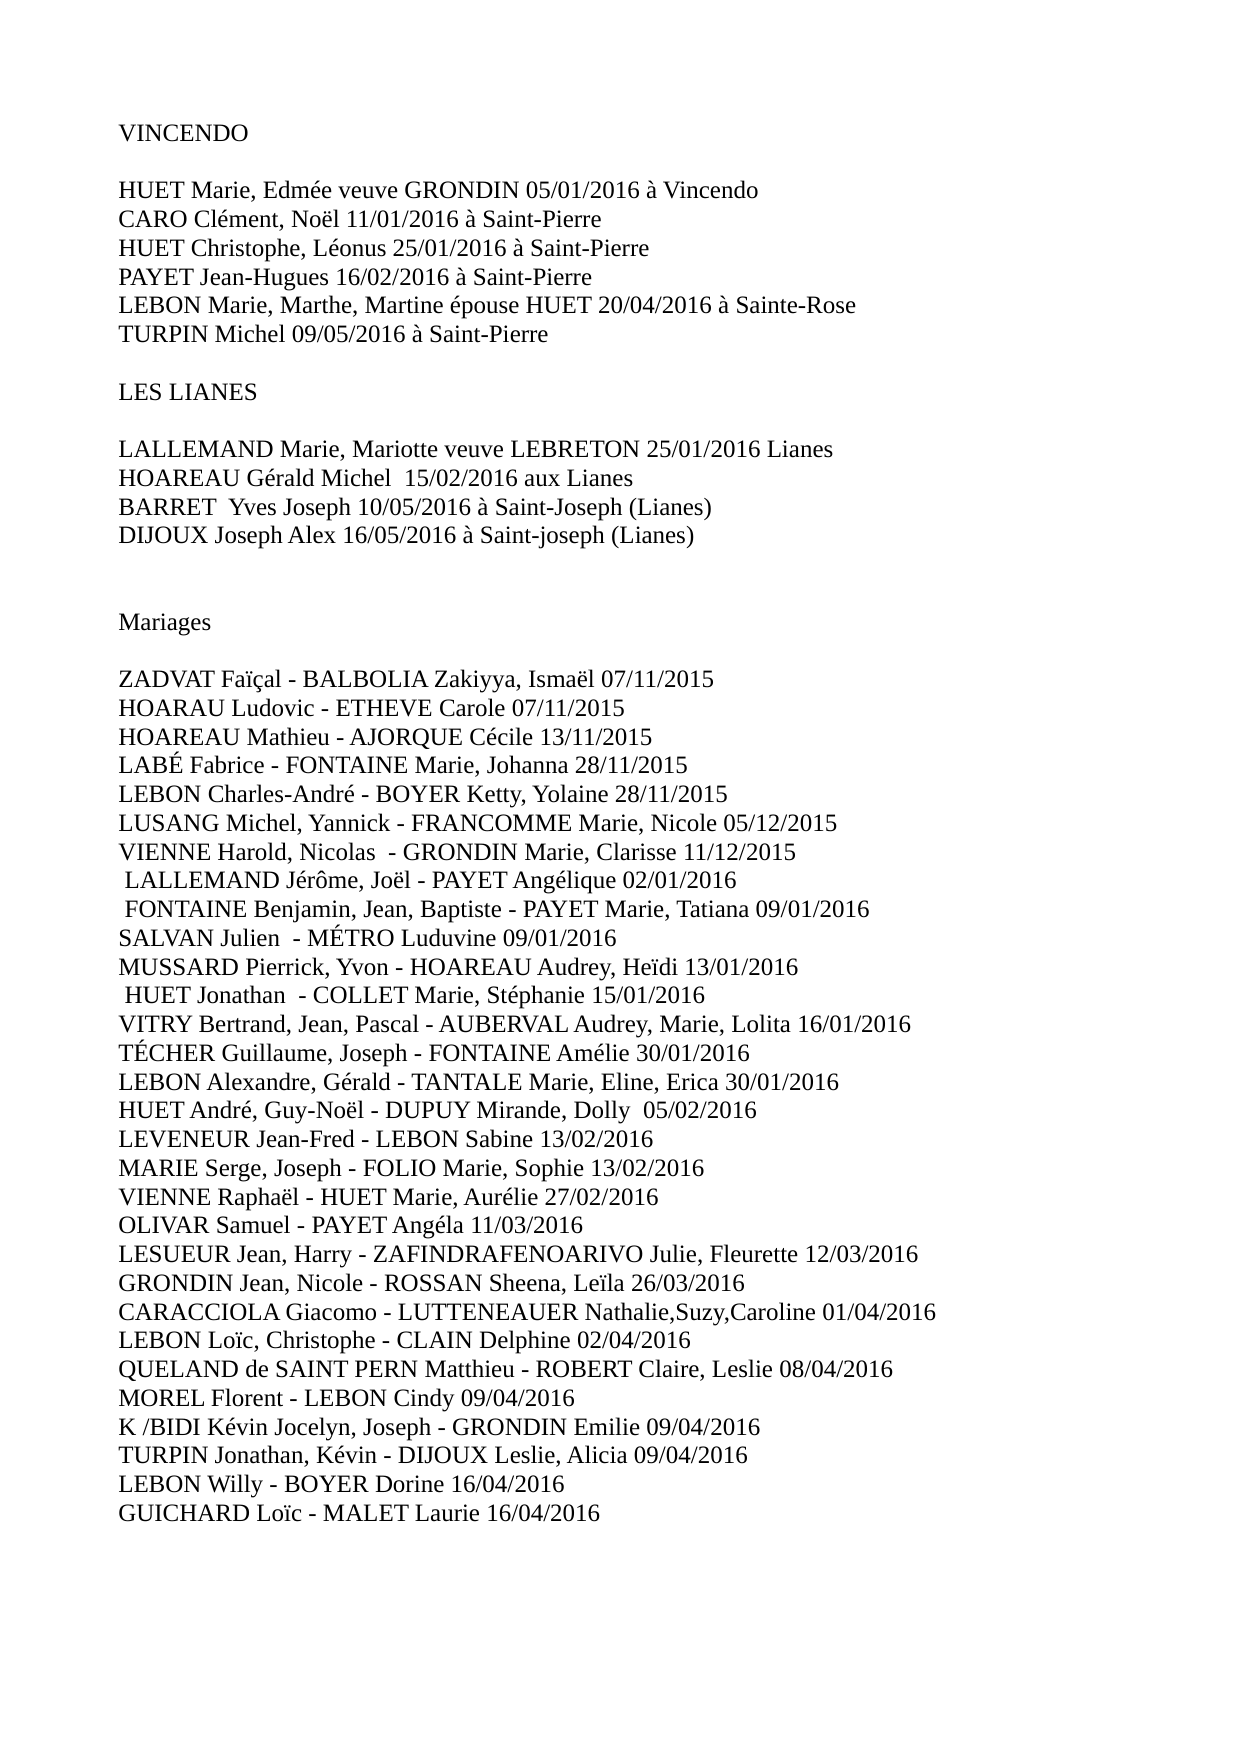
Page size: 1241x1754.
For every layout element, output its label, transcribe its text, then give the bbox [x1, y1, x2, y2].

text LEBON Loïc, Christophe - CLAIN Delphine 02/04/2016 [118, 1326, 1122, 1354]
text BARRET Yves Joseph 10/05/2016 à Saint-Joseph (Lianes) [118, 492, 1122, 521]
text LALLEMAND Jérôme, Joël - PAYET Angélique 02/01/2016 [118, 866, 1122, 894]
text QUELAND de SAINT PERN Matthieu - ROBERT Claire, Leslie 08/04/2016 [118, 1354, 1122, 1383]
text HUET Jonathan - COLLET Marie, Stéphanie 15/01/2016 [118, 981, 1122, 1009]
text HUET André, Guy-Noël - DUPUY Mirande, Dolly 05/02/2016 [118, 1096, 1122, 1124]
text LEBON Charles-André - BOYER Ketty, Yolaine 28/11/2015 [118, 779, 1122, 808]
text HOARAU Ludovic - ETHEVE Carole 07/11/2015 [118, 693, 1122, 722]
text SALVAN Julien - MÉTRO Luduvine 09/01/2016 [118, 923, 1122, 952]
text LEBON Alexandre, Gérald - TANTALE Marie, Eline, Erica 30/01/2016 [118, 1067, 1122, 1096]
text VIENNE Raphaël - HUET Marie, Aurélie 27/02/2016 [118, 1182, 1122, 1211]
text CARACCIOLA Giacomo - LUTTENEAUER Nathalie,Suzy,Caroline 01/04/2016 [118, 1297, 1122, 1326]
text PAYET Jean-Hugues 16/02/2016 à Saint-Pierre [118, 262, 1122, 291]
text ZADVAT Faïçal - BALBOLIA Zakiyya, Ismaël 07/11/2015 [118, 664, 1122, 693]
text LES LIANES [118, 377, 1122, 406]
text OLIVAR Samuel - PAYET Angéla 11/03/2016 [118, 1211, 1122, 1239]
text LEVENEUR Jean-Fred - LEBON Sabine 13/02/2016 [118, 1124, 1122, 1153]
text LEBON Willy - BOYER Dorine 16/04/2016 [118, 1469, 1122, 1498]
text LESUEUR Jean, Harry - ZAFINDRAFENOARIVO Julie, Fleurette 12/03/2016 [118, 1239, 1122, 1268]
text CARO Clément, Noël 11/01/2016 à Saint-Pierre [118, 204, 1122, 233]
text VINCENDO [118, 118, 1122, 147]
text TURPIN Michel 09/05/2016 à Saint-Pierre [118, 319, 1122, 348]
text HUET Marie, Edmée veuve GRONDIN 05/01/2016 à Vincendo [118, 176, 1122, 204]
text TÉCHER Guillaume, Joseph - FONTAINE Amélie 30/01/2016 [118, 1038, 1122, 1067]
text LUSANG Michel, Yannick - FRANCOMME Marie, Nicole 05/12/2015 [118, 808, 1122, 837]
text LALLEMAND Marie, Mariotte veuve LEBRETON 25/01/2016 Lianes [118, 434, 1122, 463]
text Mariages [118, 607, 1122, 636]
text VITRY Bertrand, Jean, Pascal - AUBERVAL Audrey, Marie, Lolita 16/01/2016 [118, 1009, 1122, 1038]
text DIJOUX Joseph Alex 16/05/2016 à Saint-joseph (Lianes) [118, 521, 1122, 549]
text K /BIDI Kévin Jocelyn, Joseph - GRONDIN Emilie 09/04/2016 [118, 1412, 1122, 1441]
text TURPIN Jonathan, Kévin - DIJOUX Leslie, Alicia 09/04/2016 [118, 1441, 1122, 1469]
text MUSSARD Pierrick, Yvon - HOAREAU Audrey, Heïdi 13/01/2016 [118, 952, 1122, 981]
text GUICHARD Loïc - MALET Laurie 16/04/2016 [118, 1498, 1122, 1527]
text FONTAINE Benjamin, Jean, Baptiste - PAYET Marie, Tatiana 09/01/2016 [118, 894, 1122, 923]
text MARIE Serge, Joseph - FOLIO Marie, Sophie 13/02/2016 [118, 1153, 1122, 1182]
text LEBON Marie, Marthe, Martine épouse HUET 20/04/2016 à Sainte-Rose [118, 291, 1122, 319]
text HUET Christophe, Léonus 25/01/2016 à Saint-Pierre [118, 233, 1122, 262]
text LABÉ Fabrice - FONTAINE Marie, Johanna 28/11/2015 [118, 751, 1122, 779]
text VIENNE Harold, Nicolas - GRONDIN Marie, Clarisse 11/12/2015 [118, 837, 1122, 866]
text MOREL Florent - LEBON Cindy 09/04/2016 [118, 1383, 1122, 1412]
text HOAREAU Mathieu - AJORQUE Cécile 13/11/2015 [118, 722, 1122, 751]
text HOAREAU Gérald Michel 15/02/2016 aux Lianes [118, 463, 1122, 492]
text GRONDIN Jean, Nicole - ROSSAN Sheena, Leïla 26/03/2016 [118, 1268, 1122, 1297]
